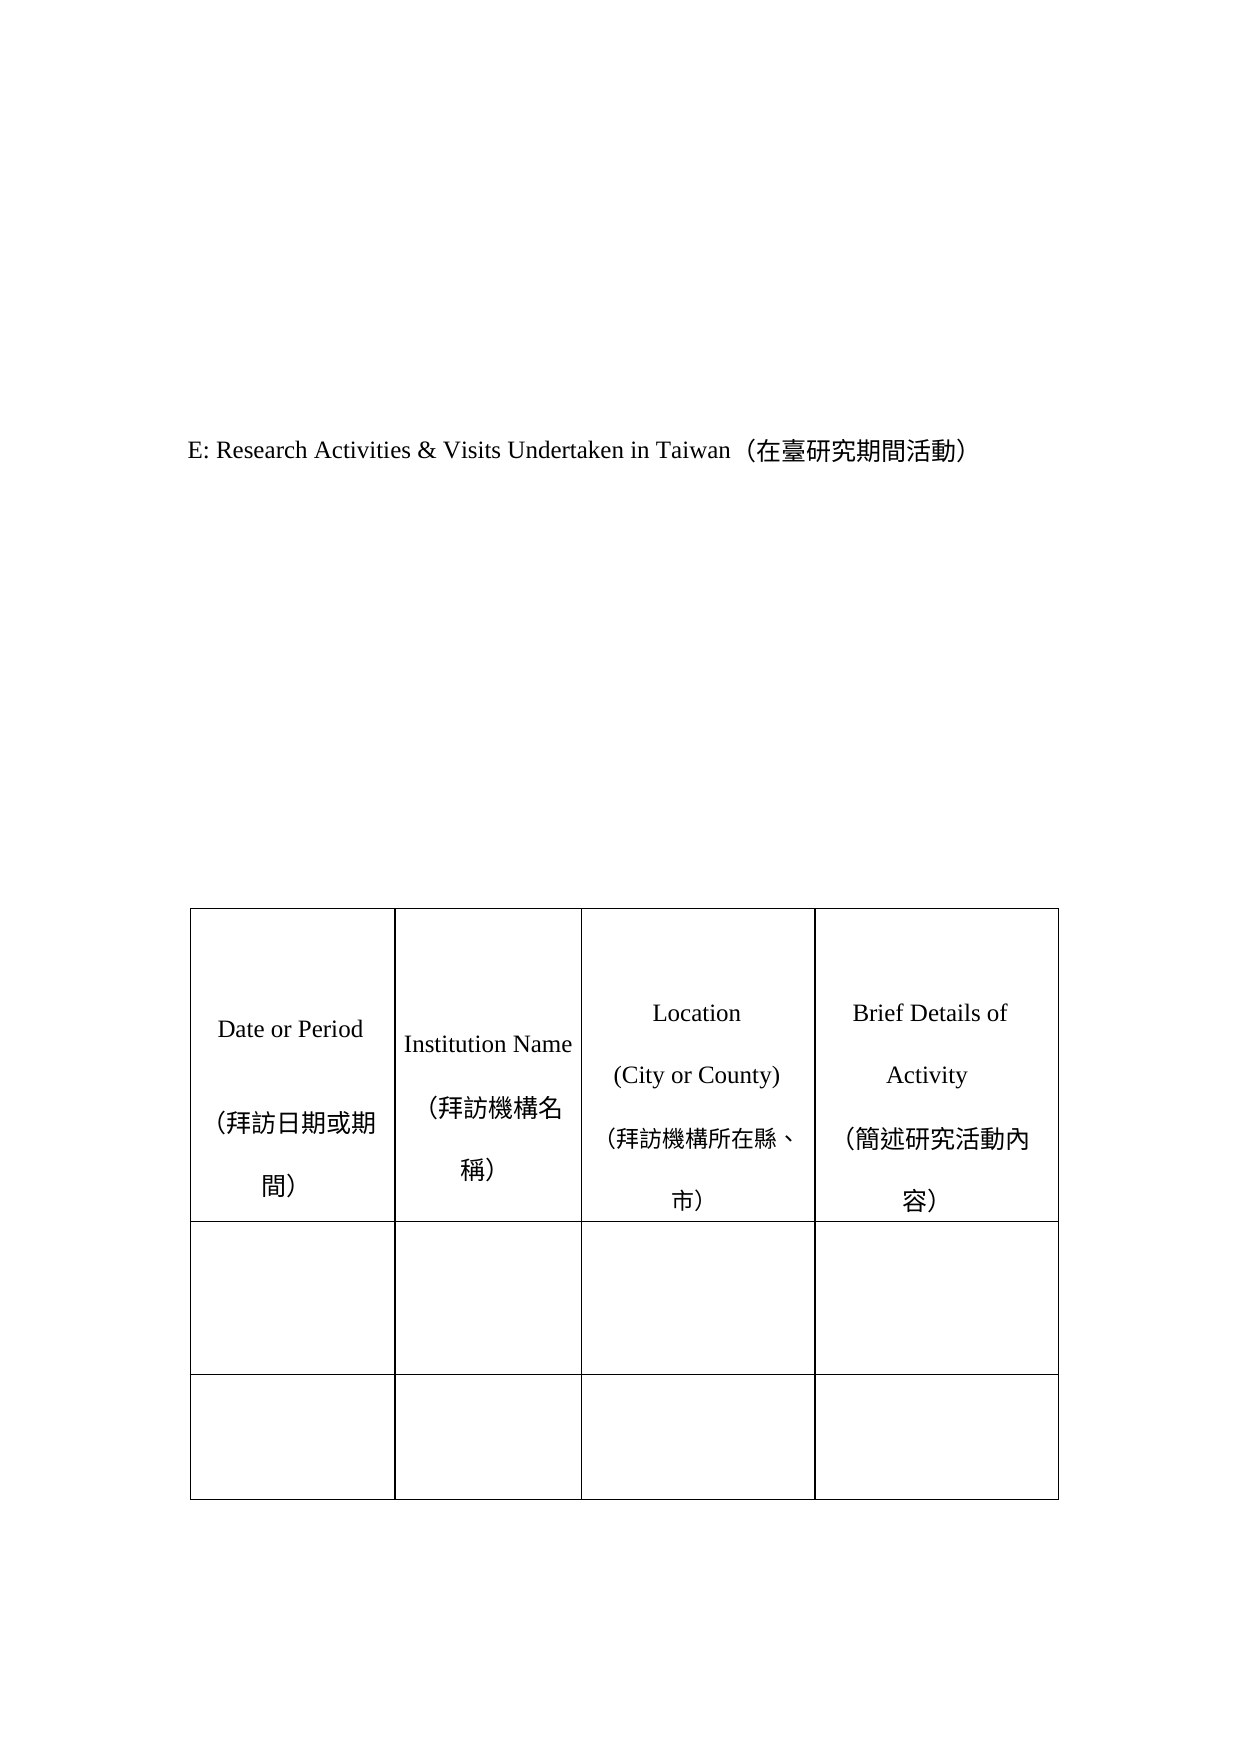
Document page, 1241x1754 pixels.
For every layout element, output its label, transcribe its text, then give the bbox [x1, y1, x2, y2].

table_cell [582, 1222, 814, 1374]
table_cell [191, 1222, 394, 1374]
table_cell [191, 1375, 394, 1499]
table_header Brief Details of Activity （簡述研究活動內容） [816, 909, 1058, 1221]
text E: Research Activities & Visits Undertaken in Taiwan（在臺研究期間活動） [187, 408, 1053, 471]
table_header Date or Period （拜訪日期或期間） [191, 909, 394, 1221]
table_cell [396, 1375, 581, 1499]
table_cell [816, 1375, 1058, 1499]
table_header Institution Name （拜訪機構名稱） [396, 909, 581, 1221]
table_header Location (City or County) （拜訪機構所在縣、市） [582, 909, 814, 1221]
table_cell [396, 1222, 581, 1374]
table_cell [582, 1375, 814, 1499]
table_cell [816, 1222, 1058, 1374]
